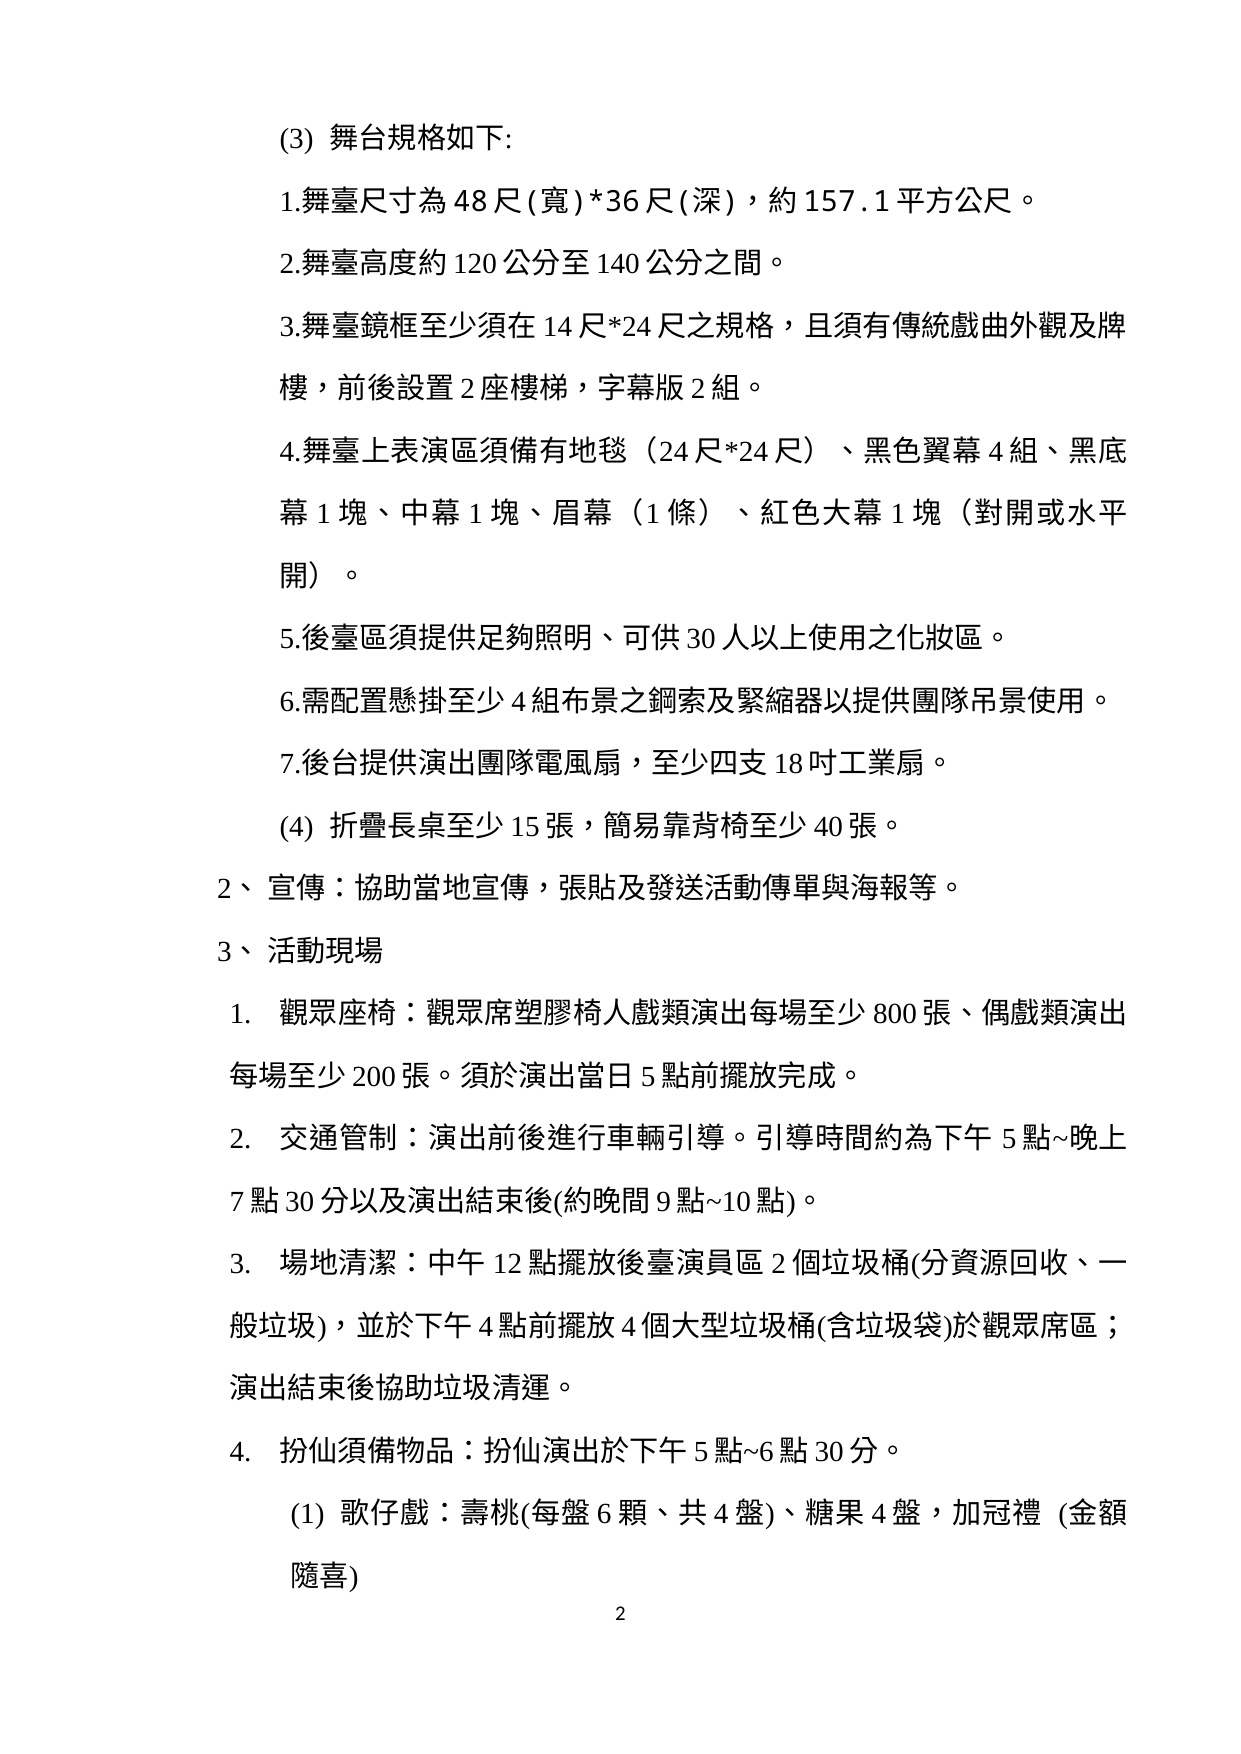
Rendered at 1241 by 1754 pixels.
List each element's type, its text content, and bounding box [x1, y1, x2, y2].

list 場地清潔：中午12點擺放後臺演員區2個垃圾桶(分資源回收、一般垃圾)，並於下午4點前擺放4個大型垃圾桶(含垃圾袋)於觀眾席區；演出結束後協助垃圾清運。 [229, 1219, 1128, 1407]
list 交通管制：演出前後進行車輛引導。引導時間約為下午5點~晚上7點30分以及演出結束後(約晚間9點~10點)。 [229, 1094, 1128, 1219]
list 歌仔戲：壽桃(每盤6顆、共4盤)、糖果4盤，加冠禮 (金額隨喜) [290, 1469, 1128, 1594]
text 6.需配置懸掛至少4組布景之鋼索及緊縮器以提供團隊吊景使用。 [279, 657, 1128, 719]
list 宣傳：協助當地宣傳，張貼及發送活動傳單與海報等。 [217, 844, 1128, 907]
list 活動現場 [217, 907, 1128, 969]
text 1.舞臺尺寸為48尺(寬)*36尺(深)，約157.1平方公尺。 [279, 157, 1128, 219]
text 2.舞臺高度約120公分至140公分之間。 [279, 219, 1128, 282]
list 扮仙須備物品：扮仙演出於下午5點~6點30分。 [229, 1407, 1128, 1469]
text 4.舞臺上表演區須備有地毯（24尺*24尺）、黑色翼幕4組、黑底幕1塊、中幕1塊、眉幕（1條）、紅色大幕1塊（對開或水平開）。 [279, 407, 1128, 594]
text 7.後台提供演出團隊電風扇，至少四支18吋工業扇。 [279, 719, 1128, 782]
list 觀眾座椅：觀眾席塑膠椅人戲類演出每場至少800張、偶戲類演出每場至少200張。須於演出當日5點前擺放完成。 [229, 969, 1128, 1094]
text 5.後臺區須提供足夠照明、可供30人以上使用之化妝區。 [279, 594, 1128, 657]
list 折疊長桌至少15張，簡易靠背椅至少40張。 [279, 782, 1128, 844]
text 3.舞臺鏡框至少須在14尺*24尺之規格，且須有傳統戲曲外觀及牌樓，前後設置2座樓梯，字幕版2組。 [279, 282, 1128, 407]
list 舞台規格如下: [279, 94, 1128, 157]
